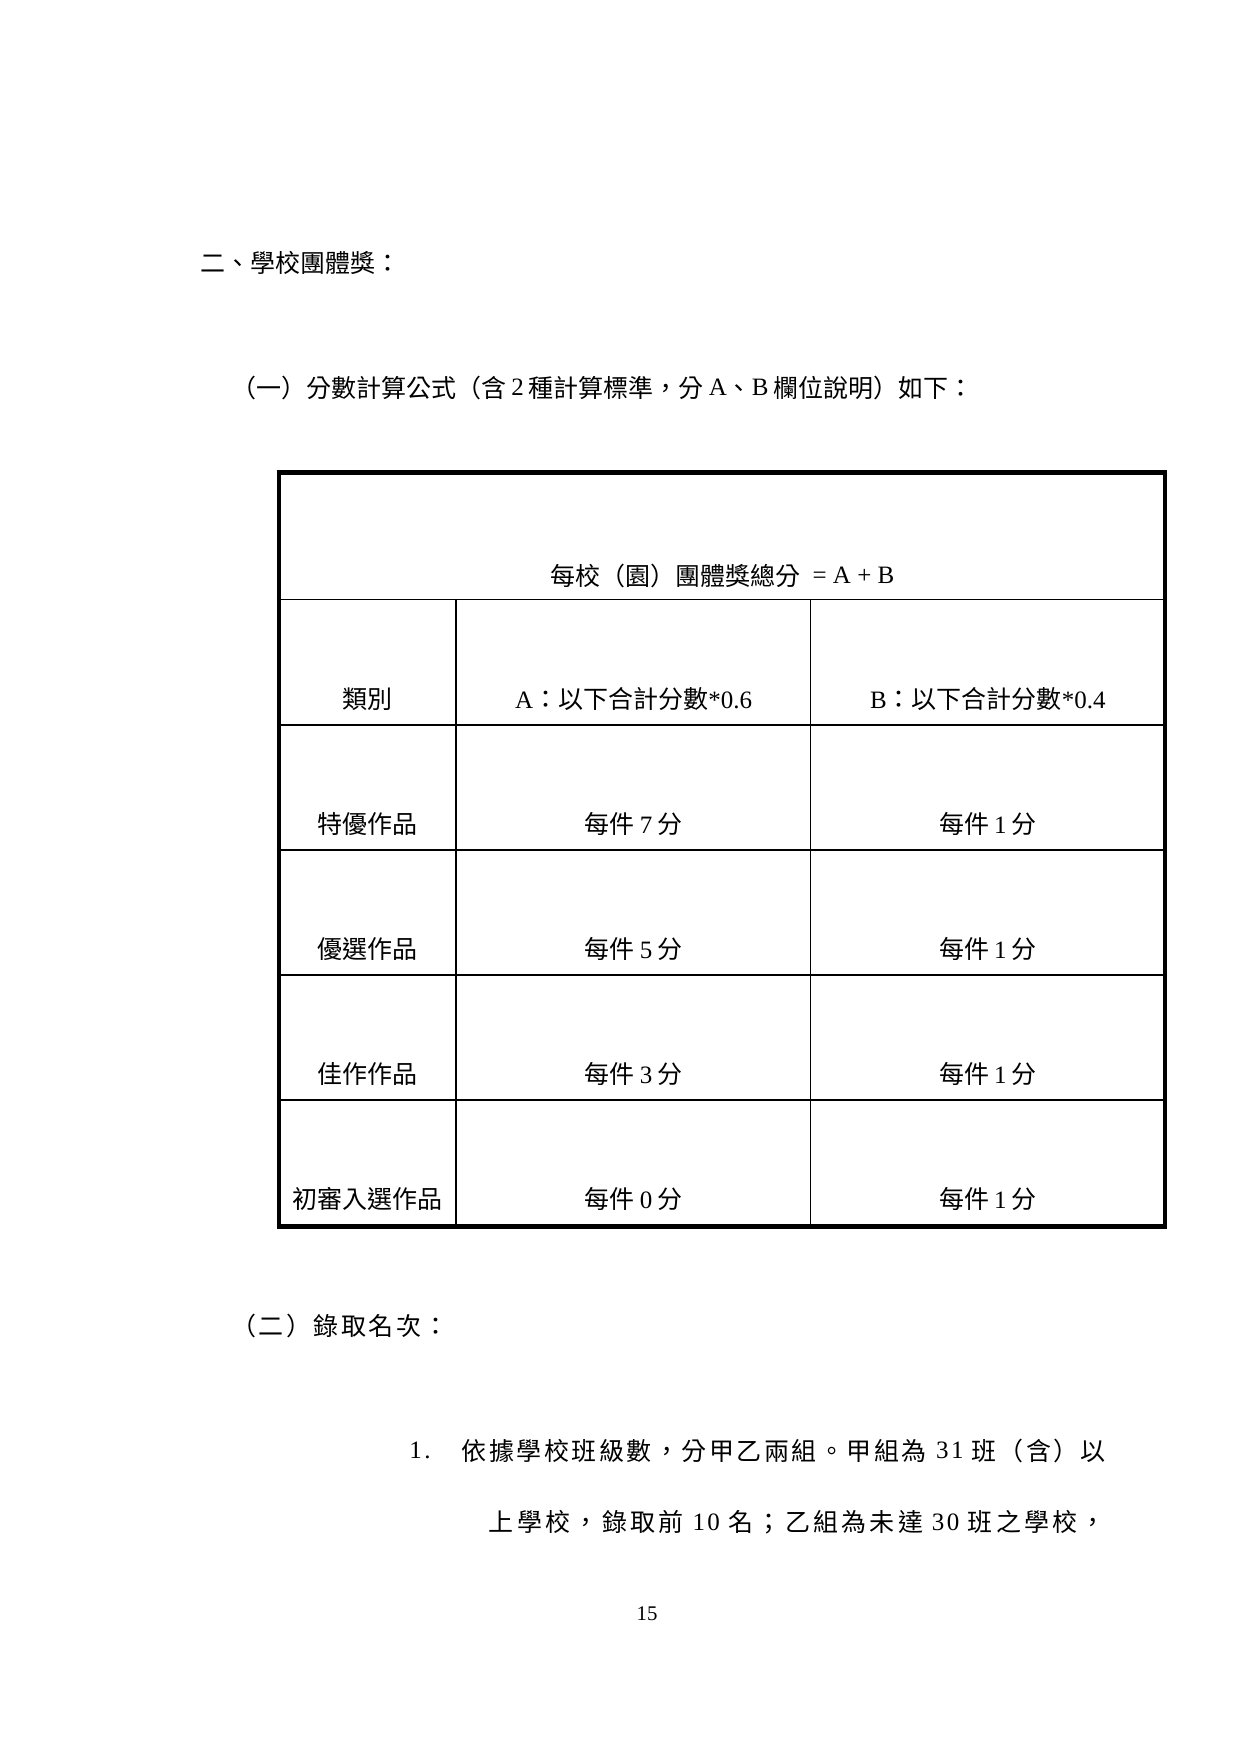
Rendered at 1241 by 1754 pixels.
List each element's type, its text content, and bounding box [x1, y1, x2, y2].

table_cell 初審入選作品 [281, 1101, 455, 1224]
table_cell 每件3分 [457, 976, 810, 1099]
table_cell B：以下合計分數*0.4 [811, 600, 1163, 724]
table_cell 優選作品 [281, 851, 455, 974]
table_cell A：以下合計分數*0.6 [457, 600, 810, 724]
table_cell 每件7分 [457, 726, 810, 849]
table_cell 佳作作品 [281, 976, 455, 1099]
table_cell 每件1分 [811, 976, 1163, 1099]
text （二）錄取名次： [187, 1282, 1106, 1345]
text （一）分數計算公式（含2種計算標準，分A、B欄位說明）如下： [187, 345, 1106, 407]
table_cell 類別 [281, 600, 455, 724]
list 依據學校班級數，分甲乙兩組。甲組為31班（含）以上學校，錄取前10名；乙組為未達30班之學校， [409, 1407, 1106, 1542]
table_cell 每件1分 [811, 726, 1163, 849]
table_cell 每件0分 [457, 1101, 810, 1224]
text 二、學校團體獎： [187, 220, 1106, 282]
table_cell 特優作品 [281, 726, 455, 849]
table_cell 每件1分 [811, 851, 1163, 974]
table_cell 每件5分 [457, 851, 810, 974]
table_header 每校（園）團體獎總分 = A + B [281, 475, 1163, 599]
table_cell 每件1分 [811, 1101, 1163, 1224]
